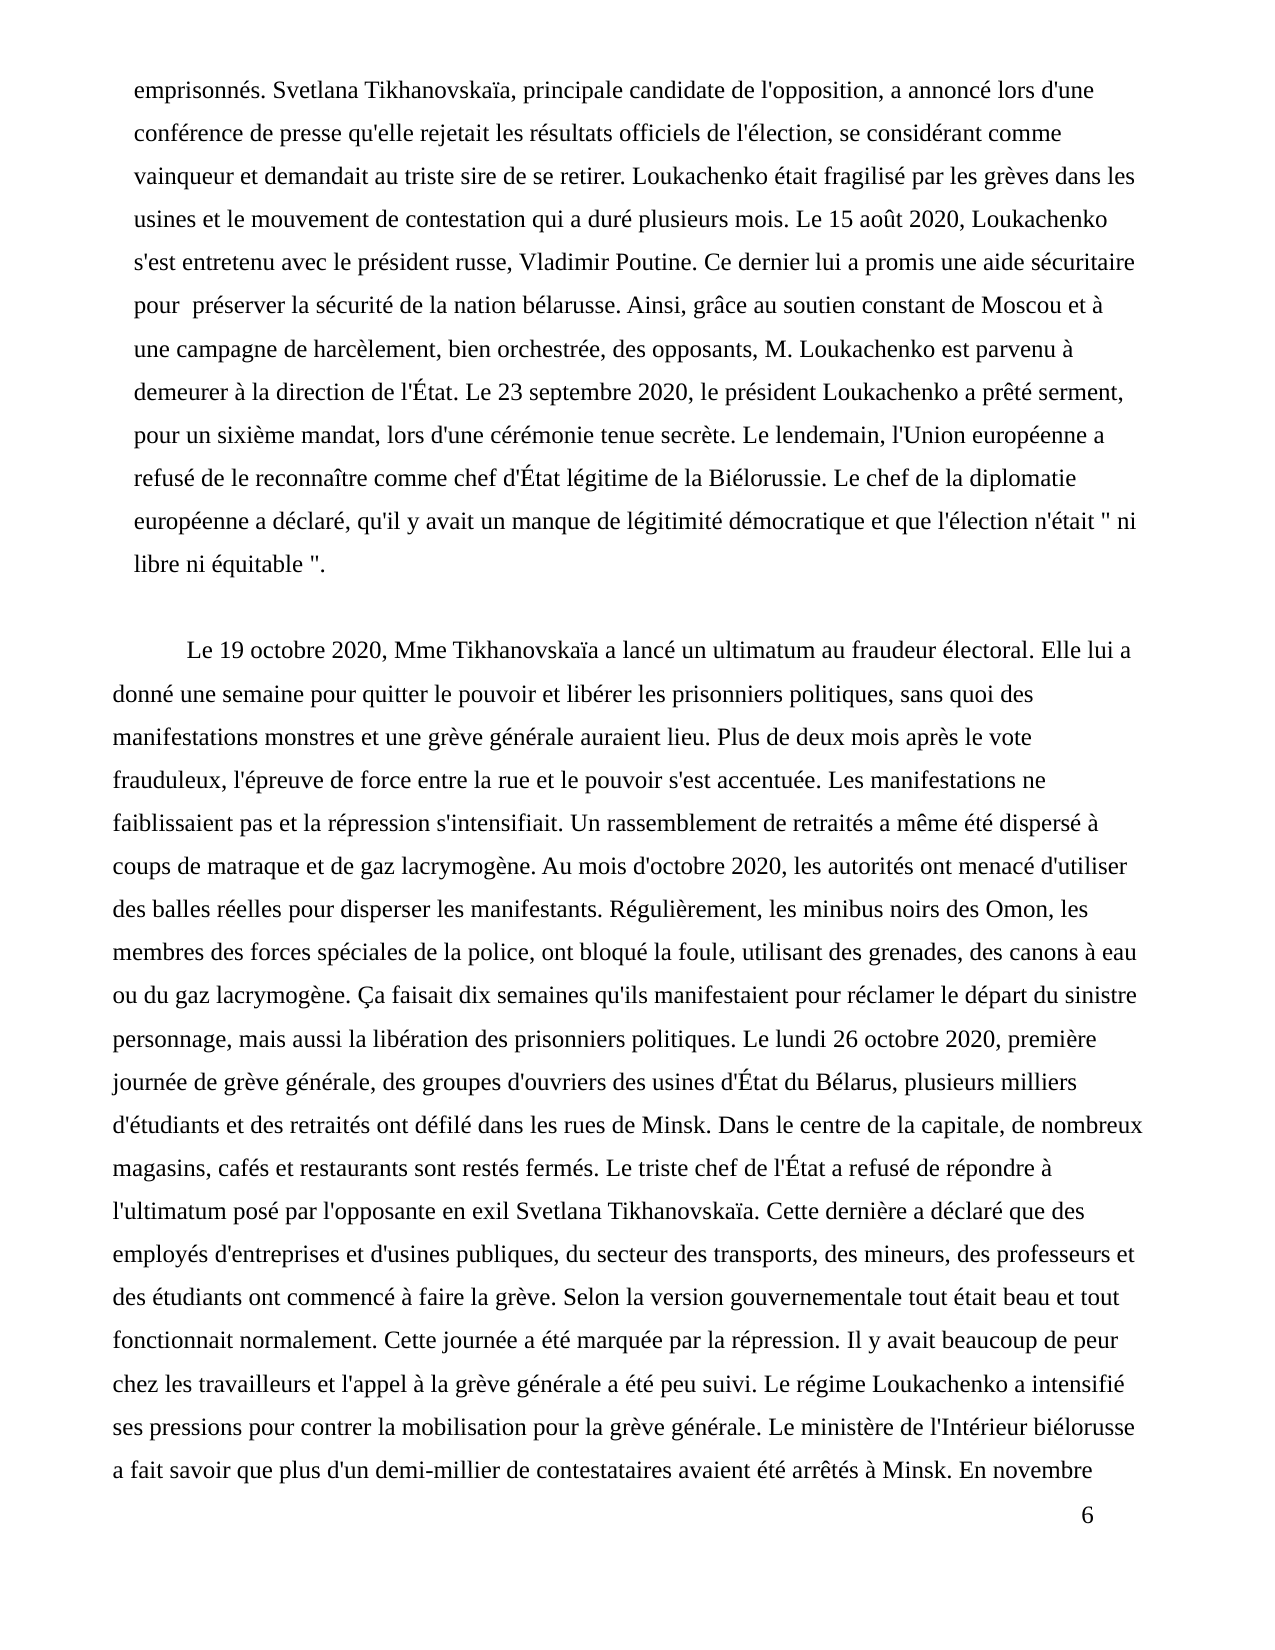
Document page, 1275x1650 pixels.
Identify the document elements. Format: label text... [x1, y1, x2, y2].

text Le 19 octobre 2020, Mme Tikhanovskaïa a lancé un ultimatum au fraudeur électoral. Elle lui a donné une semaine pour quitter le pouvoir et libérer les prisonniers politiques, sans quoi des manifestations monstres et une grève générale auraient lieu. Plus de deux mois après le vote frauduleux, l'épreuve de force entre la rue et le pouvoir s'est accentuée. Les manifestations ne faiblissaient pas et la répression s'intensifiait. Un rassemblement de retraités a même été dispersé à coups de matraque et de gaz lacrymogène. Au mois d'octobre 2020, les autorités ont menacé d'utiliser des balles réelles pour disperser les manifestants. Régulièrement, les minibus noirs des Omon, les membres des forces spéciales de la police, ont bloqué la foule, utilisant des grenades, des canons à eau ou du gaz lacrymogène. Ça faisait dix semaines qu'ils manifestaient pour réclamer le départ du sinistre personnage, mais aussi la libération des prisonniers politiques. Le lundi 26 octobre 2020, première journée de grève générale, des groupes d'ouvriers des usines d'État du Bélarus, plusieurs milliers d'étudiants et des retraités ont défilé dans les rues de Minsk. Dans le centre de la capitale, de nombreux magasins, cafés et restaurants sont restés fermés. Le triste chef de l'État a refusé de répondre à l'ultimatum posé par l'opposante en exil Svetlana Tikhanovskaïa. Cette dernière a déclaré que des employés d'entreprises et d'usines publiques, du secteur des transports, des mineurs, des professeurs et des étudiants ont commencé à faire la grève. Selon la version gouvernementale tout était beau et tout fonctionnait normalement. Cette journée a été marquée par la répression. Il y avait beaucoup de peur chez les travailleurs et l'appel à la grève générale a été peu suivi. Le régime Loukachenko a intensifié ses pressions pour contrer la mobilisation pour la grève générale. Le ministère de l'Intérieur biélorusse a fait savoir que plus d'un demi-millier de contestataires avaient été arrêtés à Minsk. En novembre [112, 636, 1144, 1484]
text emprisonnés. Svetlana Tikhanovskaïa, principale candidate de l'opposition, a annoncé lors d'une conférence de presse qu'elle rejetait les résultats officiels de l'élection, se considérant comme vainqueur et demandait au triste sire de se retirer. Loukachenko était fragilisé par les grèves dans les usines et le mouvement de contestation qui a duré plusieurs mois. Le 15 août 2020, Loukachenko s'est entretenu avec le président russe, Vladimir Poutine. Ce dernier lui a promis une aide sécuritaire pour préserver la sécurité de la nation bélarusse. Ainsi, grâce au soutien constant de Moscou et à une campagne de harcèlement, bien orchestrée, des opposants, M. Loukachenko est parvenu à demeurer à la direction de l'État. Le 23 septembre 2020, le président Loukachenko a prêté serment, pour un sixième mandat, lors d'une cérémonie tenue secrète. Le lendemain, l'Union européenne a refusé de le reconnaître comme chef d'État légitime de la Biélorussie. Le chef de la diplomatie européenne a déclaré, qu'il y avait un manque de légitimité démocratique et que l'élection n'était " ni libre ni équitable ". [134, 75, 1144, 578]
